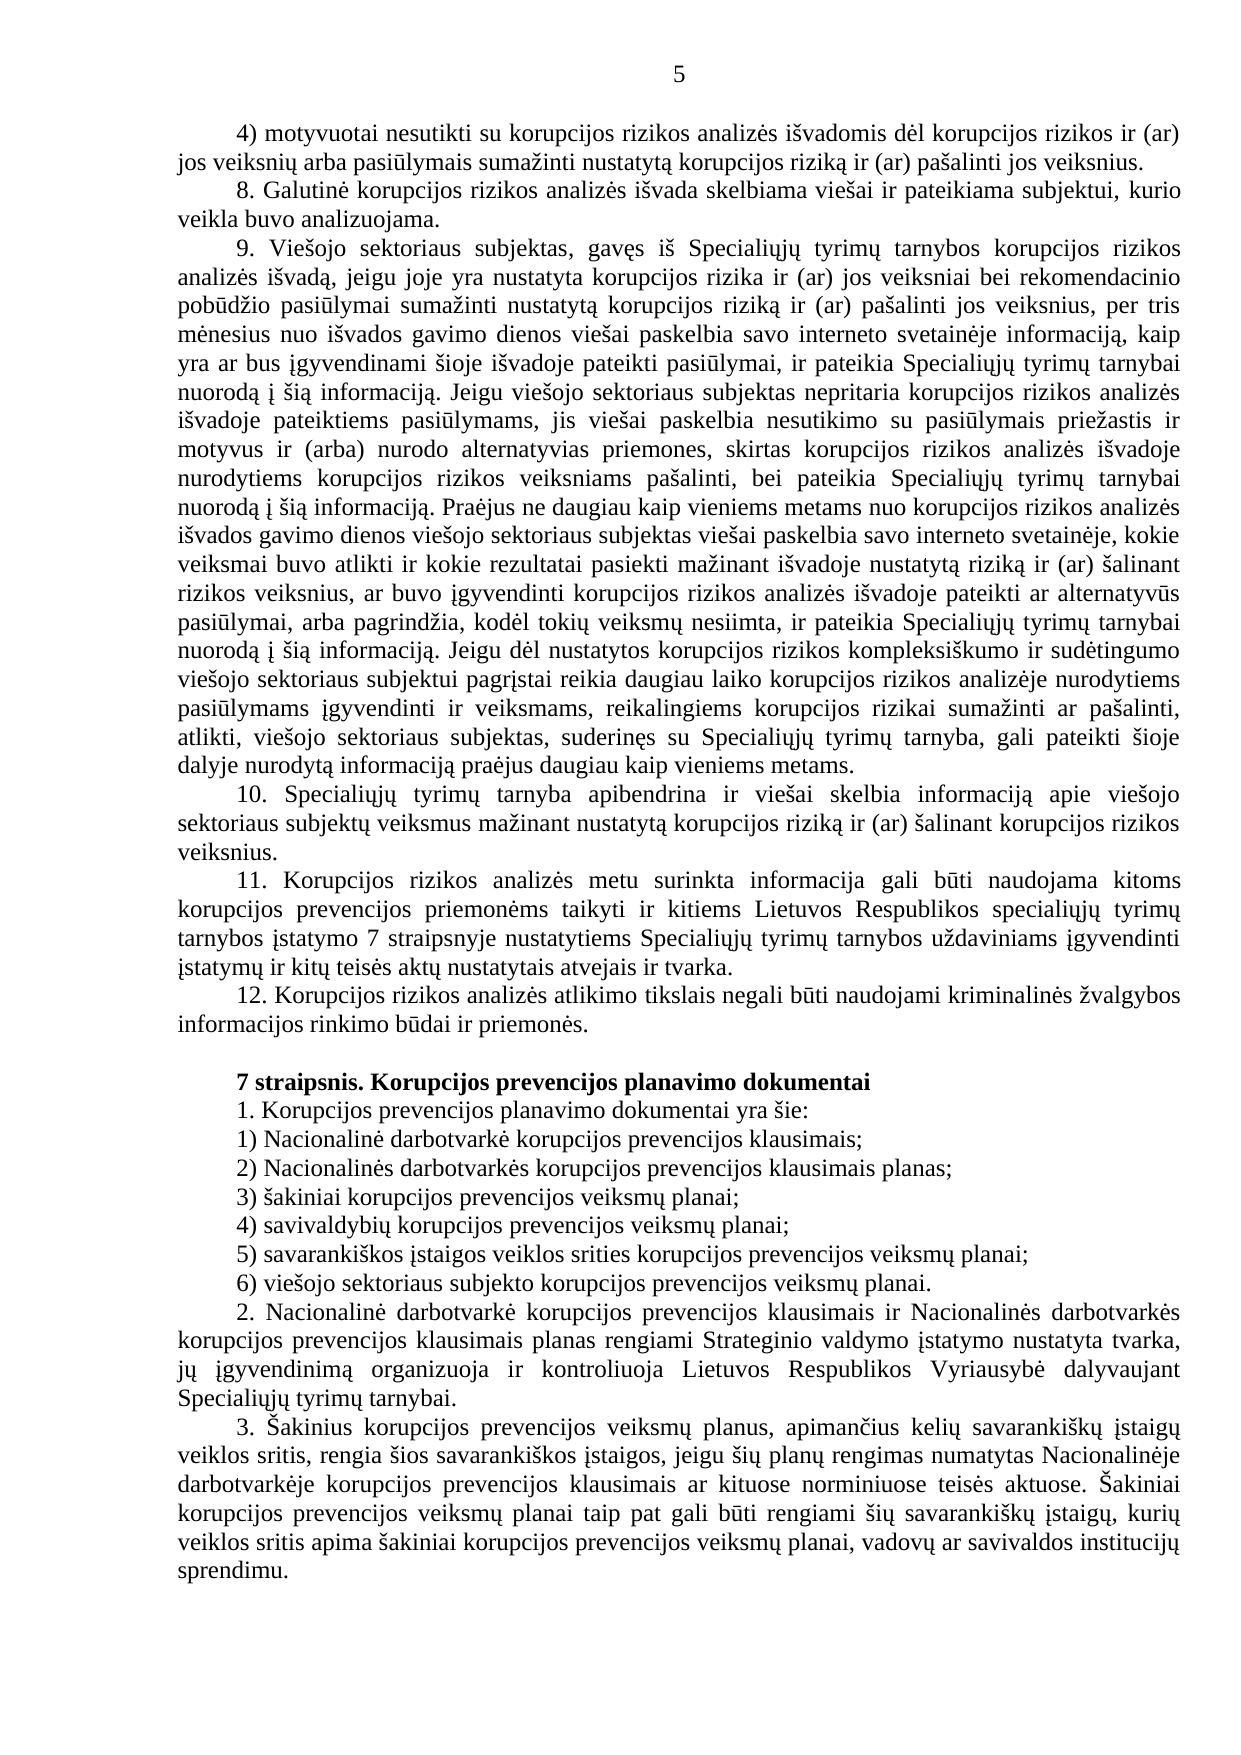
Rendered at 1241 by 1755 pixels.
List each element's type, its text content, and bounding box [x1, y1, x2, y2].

text 2) Nacionalinės darbotvarkės korupcijos prevencijos klausimais planas; [177, 1153, 1181, 1182]
text 4) motyvuotai nesutikti su korupcijos rizikos analizės išvadomis dėl korupcijos rizikos ir (ar) jos veiksnių arba pasiūlymais sumažinti nustatytą korupcijos riziką ir (ar) pašalinti jos veiksnius. [177, 118, 1181, 176]
text 1. Korupcijos prevencijos planavimo dokumentai yra šie: [177, 1096, 1181, 1124]
text 3) šakiniai korupcijos prevencijos veiksmų planai; [177, 1182, 1181, 1211]
text 6) viešojo sektoriaus subjekto korupcijos prevencijos veiksmų planai. [177, 1268, 1181, 1297]
text 5) savarankiškos įstaigos veiklos srities korupcijos prevencijos veiksmų planai; [177, 1239, 1181, 1268]
text 7 straipsnis. Korupcijos prevencijos planavimo dokumentai [177, 1067, 1181, 1096]
text 1) Nacionalinė darbotvarkė korupcijos prevencijos klausimais; [177, 1124, 1181, 1153]
text 4) savivaldybių korupcijos prevencijos veiksmų planai; [177, 1211, 1181, 1239]
text 3. Šakinius korupcijos prevencijos veiksmų planus, apimančius kelių savarankiškų įstaigų veiklos sritis, rengia šios savarankiškos įstaigos, jeigu šių planų rengimas numatytas Nacionalinėje darbotvarkėje korupcijos prevencijos klausimais ar kituose norminiuose teisės aktuose. Šakiniai korupcijos prevencijos veiksmų planai taip pat gali būti rengiami šių savarankiškų įstaigų, kurių veiklos sritis apima šakiniai korupcijos prevencijos veiksmų planai, vadovų ar savivaldos institucijų sprendimu. [177, 1412, 1181, 1584]
text 2. Nacionalinė darbotvarkė korupcijos prevencijos klausimais ir Nacionalinės darbotvarkės korupcijos prevencijos klausimais planas rengiami Strateginio valdymo įstatymo nustatyta tvarka, jų įgyvendinimą organizuoja ir kontroliuoja Lietuvos Respublikos Vyriausybė dalyvaujant Specialiųjų tyrimų tarnybai. [177, 1297, 1181, 1412]
text 8. Galutinė korupcijos rizikos analizės išvada skelbiama viešai ir pateikiama subjektui, kurio veikla buvo analizuojama. [177, 176, 1181, 233]
text 9. Viešojo sektoriaus subjektas, gavęs iš Specialiųjų tyrimų tarnybos korupcijos rizikos analizės išvadą, jeigu joje yra nustatyta korupcijos rizika ir (ar) jos veiksniai bei rekomendacinio pobūdžio pasiūlymai sumažinti nustatytą korupcijos riziką ir (ar) pašalinti jos veiksnius, per tris mėnesius nuo išvados gavimo dienos viešai paskelbia savo interneto svetainėje informaciją, kaip yra ar bus įgyvendinami šioje išvadoje pateikti pasiūlymai, ir pateikia Specialiųjų tyrimų tarnybai nuorodą į šią informaciją. Jeigu viešojo sektoriaus subjektas nepritaria korupcijos rizikos analizės išvadoje pateiktiems pasiūlymams, jis viešai paskelbia nesutikimo su pasiūlymais priežastis ir motyvus ir (arba) nurodo alternatyvias priemones, skirtas korupcijos rizikos analizės išvadoje nurodytiems korupcijos rizikos veiksniams pašalinti, bei pateikia Specialiųjų tyrimų tarnybai nuorodą į šią informaciją. Praėjus ne daugiau kaip vieniems metams nuo korupcijos rizikos analizės išvados gavimo dienos viešojo sektoriaus subjektas viešai paskelbia savo interneto svetainėje, kokie veiksmai buvo atlikti ir kokie rezultatai pasiekti mažinant išvadoje nustatytą riziką ir (ar) šalinant rizikos veiksnius, ar buvo įgyvendinti korupcijos rizikos analizės išvadoje pateikti ar alternatyvūs pasiūlymai, arba pagrindžia, kodėl tokių veiksmų nesiimta, ir pateikia Specialiųjų tyrimų tarnybai nuorodą į šią informaciją. Jeigu dėl nustatytos korupcijos rizikos kompleksiškumo ir sudėtingumo viešojo sektoriaus subjektui pagrįstai reikia daugiau laiko korupcijos rizikos analizėje nurodytiems pasiūlymams įgyvendinti ir veiksmams, reikalingiems korupcijos rizikai sumažinti ar pašalinti, atlikti, viešojo sektoriaus subjektas, suderinęs su Specialiųjų tyrimų tarnyba, gali pateikti šioje dalyje nurodytą informaciją praėjus daugiau kaip vieniems metams. [177, 233, 1181, 779]
text 11. Korupcijos rizikos analizės metu surinkta informacija gali būti naudojama kitoms korupcijos prevencijos priemonėms taikyti ir kitiems Lietuvos Respublikos specialiųjų tyrimų tarnybos įstatymo 7 straipsnyje nustatytiems Specialiųjų tyrimų tarnybos uždaviniams įgyvendinti įstatymų ir kitų teisės aktų nustatytais atvejais ir tvarka. [177, 866, 1181, 981]
text 12. Korupcijos rizikos analizės atlikimo tikslais negali būti naudojami kriminalinės žvalgybos informacijos rinkimo būdai ir priemonės. [177, 981, 1181, 1038]
text 10. Specialiųjų tyrimų tarnyba apibendrina ir viešai skelbia informaciją apie viešojo sektoriaus subjektų veiksmus mažinant nustatytą korupcijos riziką ir (ar) šalinant korupcijos rizikos veiksnius. [177, 779, 1181, 866]
